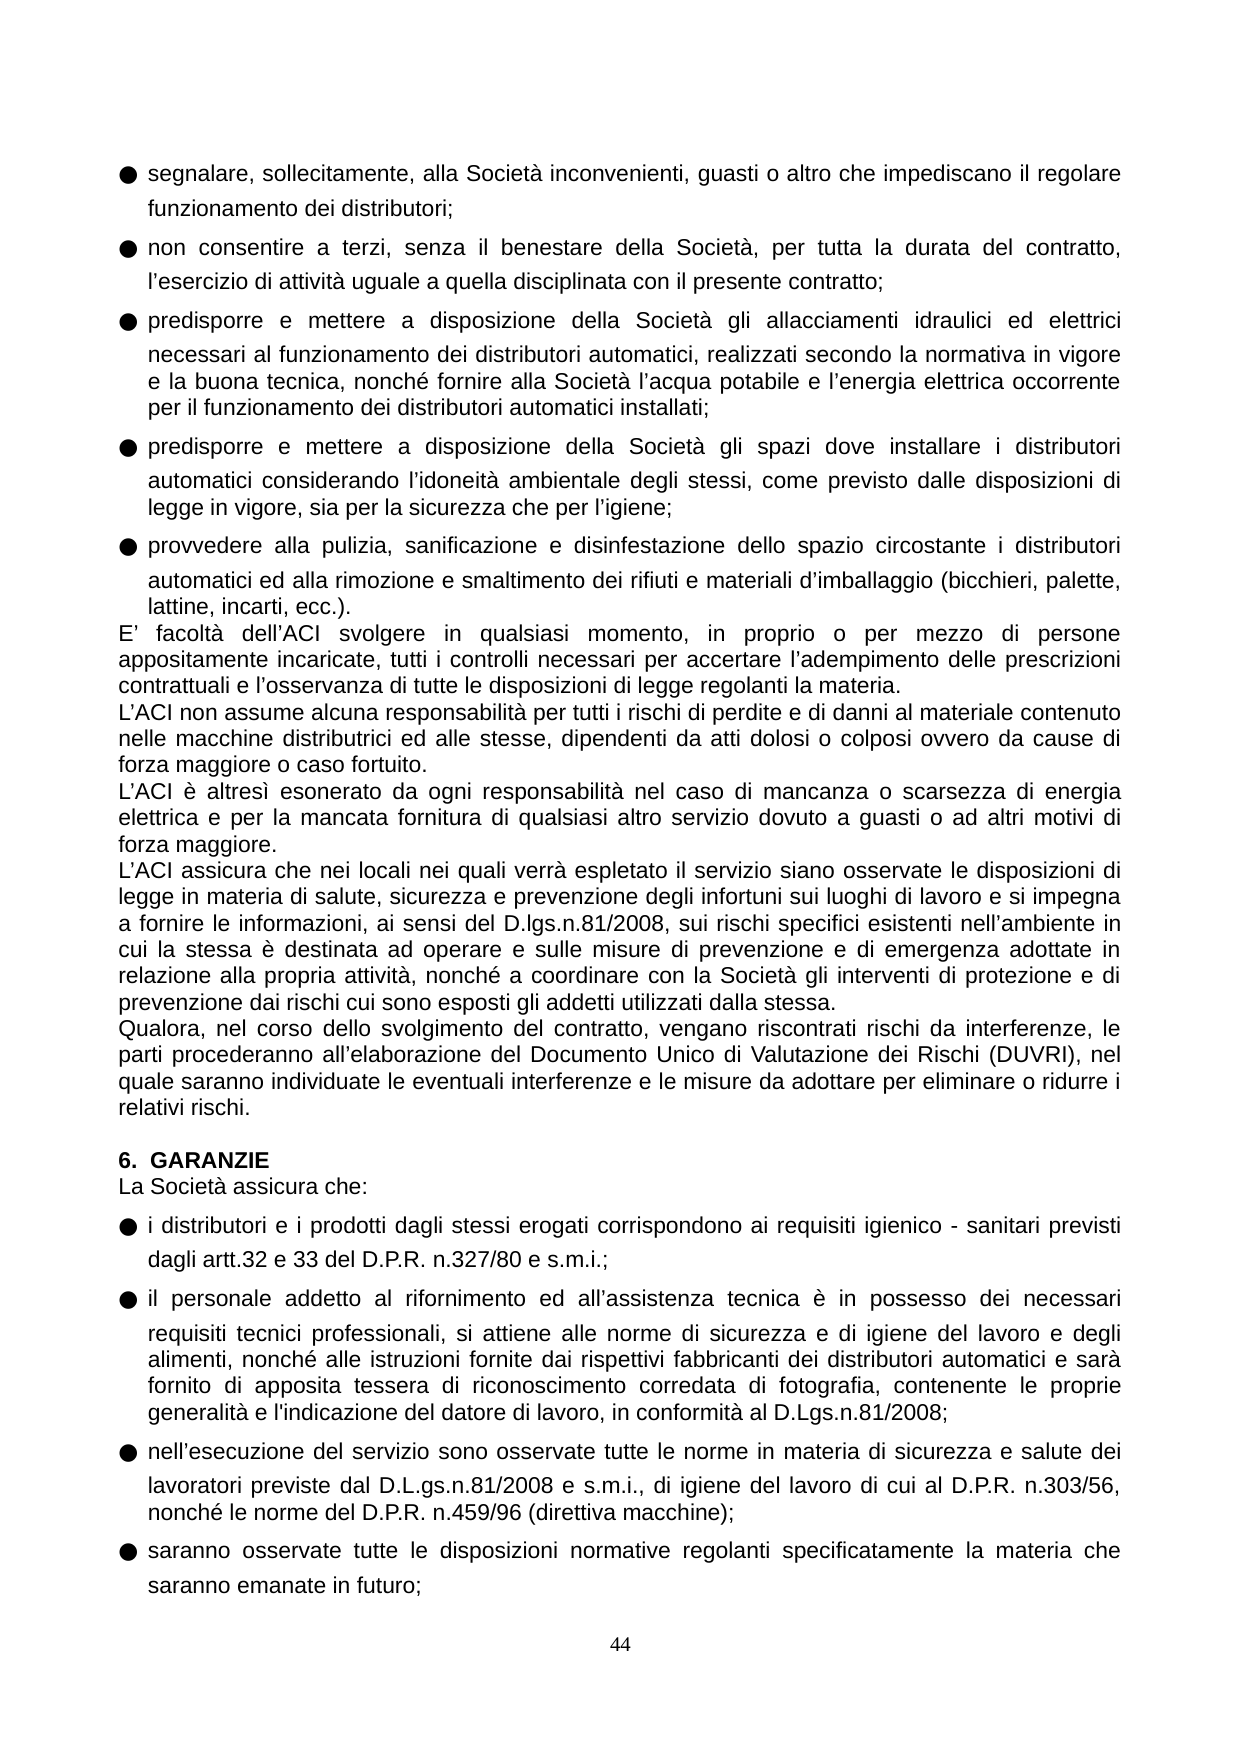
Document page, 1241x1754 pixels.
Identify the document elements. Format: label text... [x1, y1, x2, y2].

text La Società assicura che: [118, 1173, 1122, 1199]
list nell’esecuzione del servizio sono osservate tutte le norme in materia di sicurezza e salute dei lavoratori previste dal D.L.gs.n.81/2008 e s.m.i., di igiene del lavoro di cui al D.P.R. n.303/56, nonché le norme del D.P.R. n.459/96 (direttiva macchine); [118, 1425, 1122, 1525]
list non consentire a terzi, senza il benestare della Società, per tutta la durata del contratto, l’esercizio di attività uguale a quella disciplinata con il presente contratto; [118, 221, 1122, 294]
text L’ACI è altresì esonerato da ogni responsabilità nel caso di mancanza o scarsezza di energia elettrica e per la mancata fornitura di qualsiasi altro servizio dovuto a guasti o ad altri motivi di forza maggiore. [118, 778, 1122, 857]
text Qualora, nel corso dello svolgimento del contratto, vengano riscontrati rischi da interferenze, le parti procederanno all’elaborazione del Documento Unico di Valutazione dei Rischi (DUVRI), nel quale saranno individuate le eventuali interferenze e le misure da adottare per eliminare o ridurre i relativi rischi. [118, 1015, 1122, 1120]
list provvedere alla pulizia, sanificazione e disinfestazione dello spazio circostante i distributori automatici ed alla rimozione e smaltimento dei rifiuti e materiali d’imballaggio (bicchieri, palette, lattine, incarti, ecc.). [118, 520, 1122, 620]
list segnalare, sollecitamente, alla Società inconvenienti, guasti o altro che impediscano il regolare funzionamento dei distributori; [118, 148, 1122, 221]
text L’ACI assicura che nei locali nei quali verrà espletato il servizio siano osservate le disposizioni di legge in materia di salute, sicurezza e prevenzione degli infortuni sui luoghi di lavoro e si impegna a fornire le informazioni, ai sensi del D.lgs.n.81/2008, sui rischi specifici esistenti nell’ambiente in cui la stessa è destinata ad operare e sulle misure di prevenzione e di emergenza adottate in relazione alla propria attività, nonché a coordinare con la Società gli interventi di protezione e di prevenzione dai rischi cui sono esposti gli addetti utilizzati dalla stessa. [118, 857, 1122, 1015]
text E’ facoltà dell’ACI svolgere in qualsiasi momento, in proprio o per mezzo di persone appositamente incaricate, tutti i controlli necessari per accertare l’adempimento delle prescrizioni contrattuali e l’osservanza di tutte le disposizioni di legge regolanti la materia. [118, 620, 1122, 699]
list il personale addetto al rifornimento ed all’assistenza tecnica è in possesso dei necessari requisiti tecnici professionali, si attiene alle norme di sicurezza e di igiene del lavoro e degli alimenti, nonché alle istruzioni fornite dai rispettivi fabbricanti dei distributori automatici e sarà fornito di apposita tessera di riconoscimento corredata di fotografia, contenente le proprie generalità e l'indicazione del datore di lavoro, in conformità al D.Lgs.n.81/2008; [118, 1273, 1122, 1425]
text L’ACI non assume alcuna responsabilità per tutti i rischi di perdite e di danni al materiale contenuto nelle macchine distributrici ed alle stesse, dipendenti da atti dolosi o colposi ovvero da cause di forza maggiore o caso fortuito. [118, 699, 1122, 778]
list saranno osservate tutte le disposizioni normative regolanti specificatamente la materia che saranno emanate in futuro; [118, 1525, 1122, 1598]
text 6. GARANZIE [118, 1147, 1122, 1173]
list predisporre e mettere a disposizione della Società gli spazi dove installare i distributori automatici considerando l’idoneità ambientale degli stessi, come previsto dalle disposizioni di legge in vigore, sia per la sicurezza che per l’igiene; [118, 420, 1122, 520]
list predisporre e mettere a disposizione della Società gli allacciamenti idraulici ed elettrici necessari al funzionamento dei distributori automatici, realizzati secondo la normativa in vigore e la buona tecnica, nonché fornire alla Società l’acqua potabile e l’energia elettrica occorrente per il funzionamento dei distributori automatici installati; [118, 294, 1122, 420]
list i distributori e i prodotti dagli stessi erogati corrispondono ai requisiti igienico - sanitari previsti dagli artt.32 e 33 del D.P.R. n.327/80 e s.m.i.; [118, 1199, 1122, 1273]
